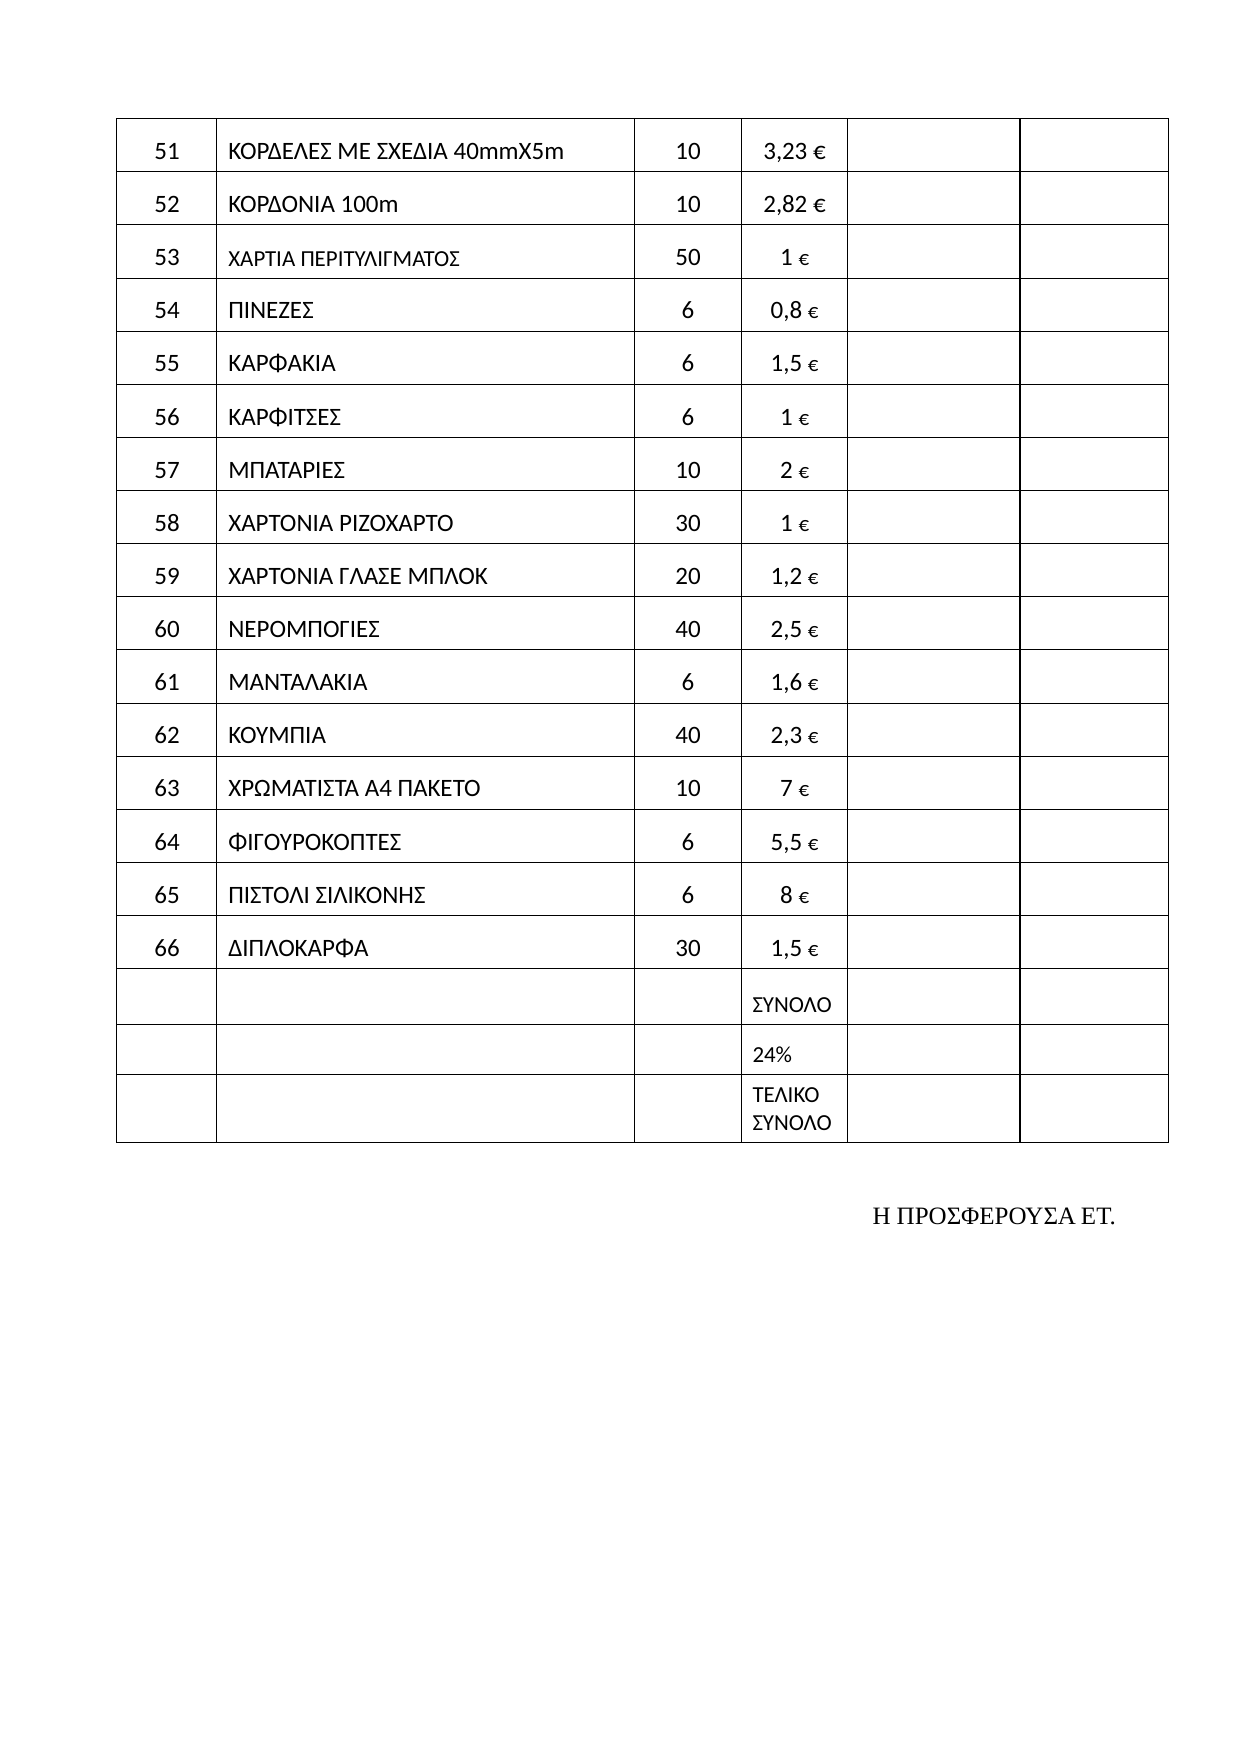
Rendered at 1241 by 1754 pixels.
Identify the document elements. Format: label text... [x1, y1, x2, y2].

table_cell 0,8 € [742, 279, 847, 331]
table_cell [1021, 757, 1168, 809]
table_cell 1,5 € [742, 332, 847, 384]
table_cell 6 [635, 385, 741, 437]
table_cell [848, 650, 1019, 702]
table_cell 61 [117, 650, 216, 702]
table_cell 66 [117, 916, 216, 968]
table_cell [1021, 597, 1168, 649]
table_cell 10 [635, 757, 741, 809]
table_cell ΤΕΛΙΚΟ ΣΥΝΟΛΟ [742, 1075, 847, 1142]
table_cell 51 [117, 119, 216, 171]
table_cell 2,82 € [742, 172, 847, 224]
table_cell [1021, 438, 1168, 490]
table_cell 6 [635, 332, 741, 384]
table_cell ΧΑΡΤΟΝΙΑ ΓΛΑΣΕ ΜΠΛΟΚ [217, 544, 634, 596]
table_cell 6 [635, 650, 741, 702]
table_cell 40 [635, 597, 741, 649]
table_cell 1,6 € [742, 650, 847, 702]
table_cell 30 [635, 916, 741, 968]
table_cell 30 [635, 491, 741, 543]
table_cell [848, 1025, 1019, 1074]
table_cell 53 [117, 225, 216, 277]
table_cell [117, 1025, 216, 1074]
table_cell 40 [635, 704, 741, 756]
table_cell 50 [635, 225, 741, 277]
table_cell [848, 172, 1019, 224]
table_cell [635, 1025, 741, 1074]
table_cell [1021, 385, 1168, 437]
table_cell 63 [117, 757, 216, 809]
table_cell 57 [117, 438, 216, 490]
table_cell [848, 1075, 1019, 1142]
table_cell ΚΟΡΔΟΝΙΑ 100m [217, 172, 634, 224]
table_cell [1021, 863, 1168, 915]
table_cell [1021, 916, 1168, 968]
table_cell 10 [635, 119, 741, 171]
table_cell ΚΟΡΔΕΛΕΣ ΜΕ ΣΧΕΔΙΑ 40mmX5m [217, 119, 634, 171]
table_cell [1021, 119, 1168, 171]
table_cell ΠΙΣΤΟΛΙ ΣΙΛΙΚΟΝΗΣ [217, 863, 634, 915]
table_cell ΧΑΡΤΟΝΙΑ ΡΙΖΟΧΑΡΤΟ [217, 491, 634, 543]
table_cell ΦΙΓΟΥΡΟΚΟΠΤΕΣ [217, 810, 634, 862]
table_cell [848, 332, 1019, 384]
table_cell 1,2 € [742, 544, 847, 596]
table_cell 24% [742, 1025, 847, 1074]
table_cell 10 [635, 438, 741, 490]
table_cell [848, 810, 1019, 862]
table_cell [1021, 650, 1168, 702]
table_cell 8 € [742, 863, 847, 915]
table_cell [1021, 969, 1168, 1024]
table_cell ΜΠΑΤΑΡΙΕΣ [217, 438, 634, 490]
table_cell 64 [117, 810, 216, 862]
table_cell ΔΙΠΛΟΚΑΡΦΑ [217, 916, 634, 968]
table_cell [848, 385, 1019, 437]
table_cell [117, 969, 216, 1024]
table_cell [1021, 172, 1168, 224]
table_cell [848, 969, 1019, 1024]
table_cell [848, 757, 1019, 809]
table_cell [848, 438, 1019, 490]
table_cell [635, 969, 741, 1024]
table_cell 2 € [742, 438, 847, 490]
table_cell 2,5 € [742, 597, 847, 649]
table_cell [1021, 704, 1168, 756]
table_cell 1 € [742, 491, 847, 543]
table_cell [635, 1075, 741, 1142]
table_cell ΧΑΡΤΙΑ ΠΕΡΙΤΥΛΙΓΜΑΤΟΣ [217, 225, 634, 277]
table_cell 60 [117, 597, 216, 649]
table_cell [1021, 810, 1168, 862]
table_cell [117, 1075, 216, 1142]
table_cell [1021, 279, 1168, 331]
table_cell 59 [117, 544, 216, 596]
table_cell 54 [117, 279, 216, 331]
table_cell 1 € [742, 385, 847, 437]
table_cell ΚΑΡΦΑΚΙΑ [217, 332, 634, 384]
table_cell 52 [117, 172, 216, 224]
table_cell 2,3 € [742, 704, 847, 756]
table_cell [1021, 544, 1168, 596]
table_cell ΠΙΝΕΖΕΣ [217, 279, 634, 331]
table_cell [848, 704, 1019, 756]
table_cell [1021, 332, 1168, 384]
table_cell [848, 597, 1019, 649]
table_cell 10 [635, 172, 741, 224]
table_cell ΝΕΡΟΜΠΟΓΙΕΣ [217, 597, 634, 649]
table_cell [848, 916, 1019, 968]
table_cell [217, 969, 634, 1024]
table_cell ΚΟΥΜΠΙΑ [217, 704, 634, 756]
table_cell 1 € [742, 225, 847, 277]
table_cell [848, 491, 1019, 543]
table_cell 20 [635, 544, 741, 596]
table_cell [848, 119, 1019, 171]
table_cell 62 [117, 704, 216, 756]
table_cell [848, 544, 1019, 596]
table_cell 55 [117, 332, 216, 384]
table_cell ΣΥΝΟΛΟ [742, 969, 847, 1024]
table_cell [1021, 225, 1168, 277]
table_cell [848, 279, 1019, 331]
table_cell [1021, 1075, 1168, 1142]
table_cell 3,23 € [742, 119, 847, 171]
table_cell [848, 863, 1019, 915]
table_cell 1,5 € [742, 916, 847, 968]
text Η ΠΡΟΣΦΕΡΟΥΣΑ ΕΤ. [118, 1201, 1122, 1229]
table_cell 5,5 € [742, 810, 847, 862]
table_cell 58 [117, 491, 216, 543]
table_cell [848, 225, 1019, 277]
table_cell 56 [117, 385, 216, 437]
table_cell ΚΑΡΦΙΤΣΕΣ [217, 385, 634, 437]
table_cell 6 [635, 279, 741, 331]
table_cell 65 [117, 863, 216, 915]
table_cell ΜΑΝΤΑΛΑΚΙΑ [217, 650, 634, 702]
table_cell [1021, 1025, 1168, 1074]
table_cell [1021, 491, 1168, 543]
table_cell 7 € [742, 757, 847, 809]
table_cell [217, 1075, 634, 1142]
table_cell 6 [635, 863, 741, 915]
table_cell [217, 1025, 634, 1074]
table_cell 6 [635, 810, 741, 862]
table_cell ΧΡΩΜΑΤΙΣΤΑ Α4 ΠΑΚΕΤΟ [217, 757, 634, 809]
